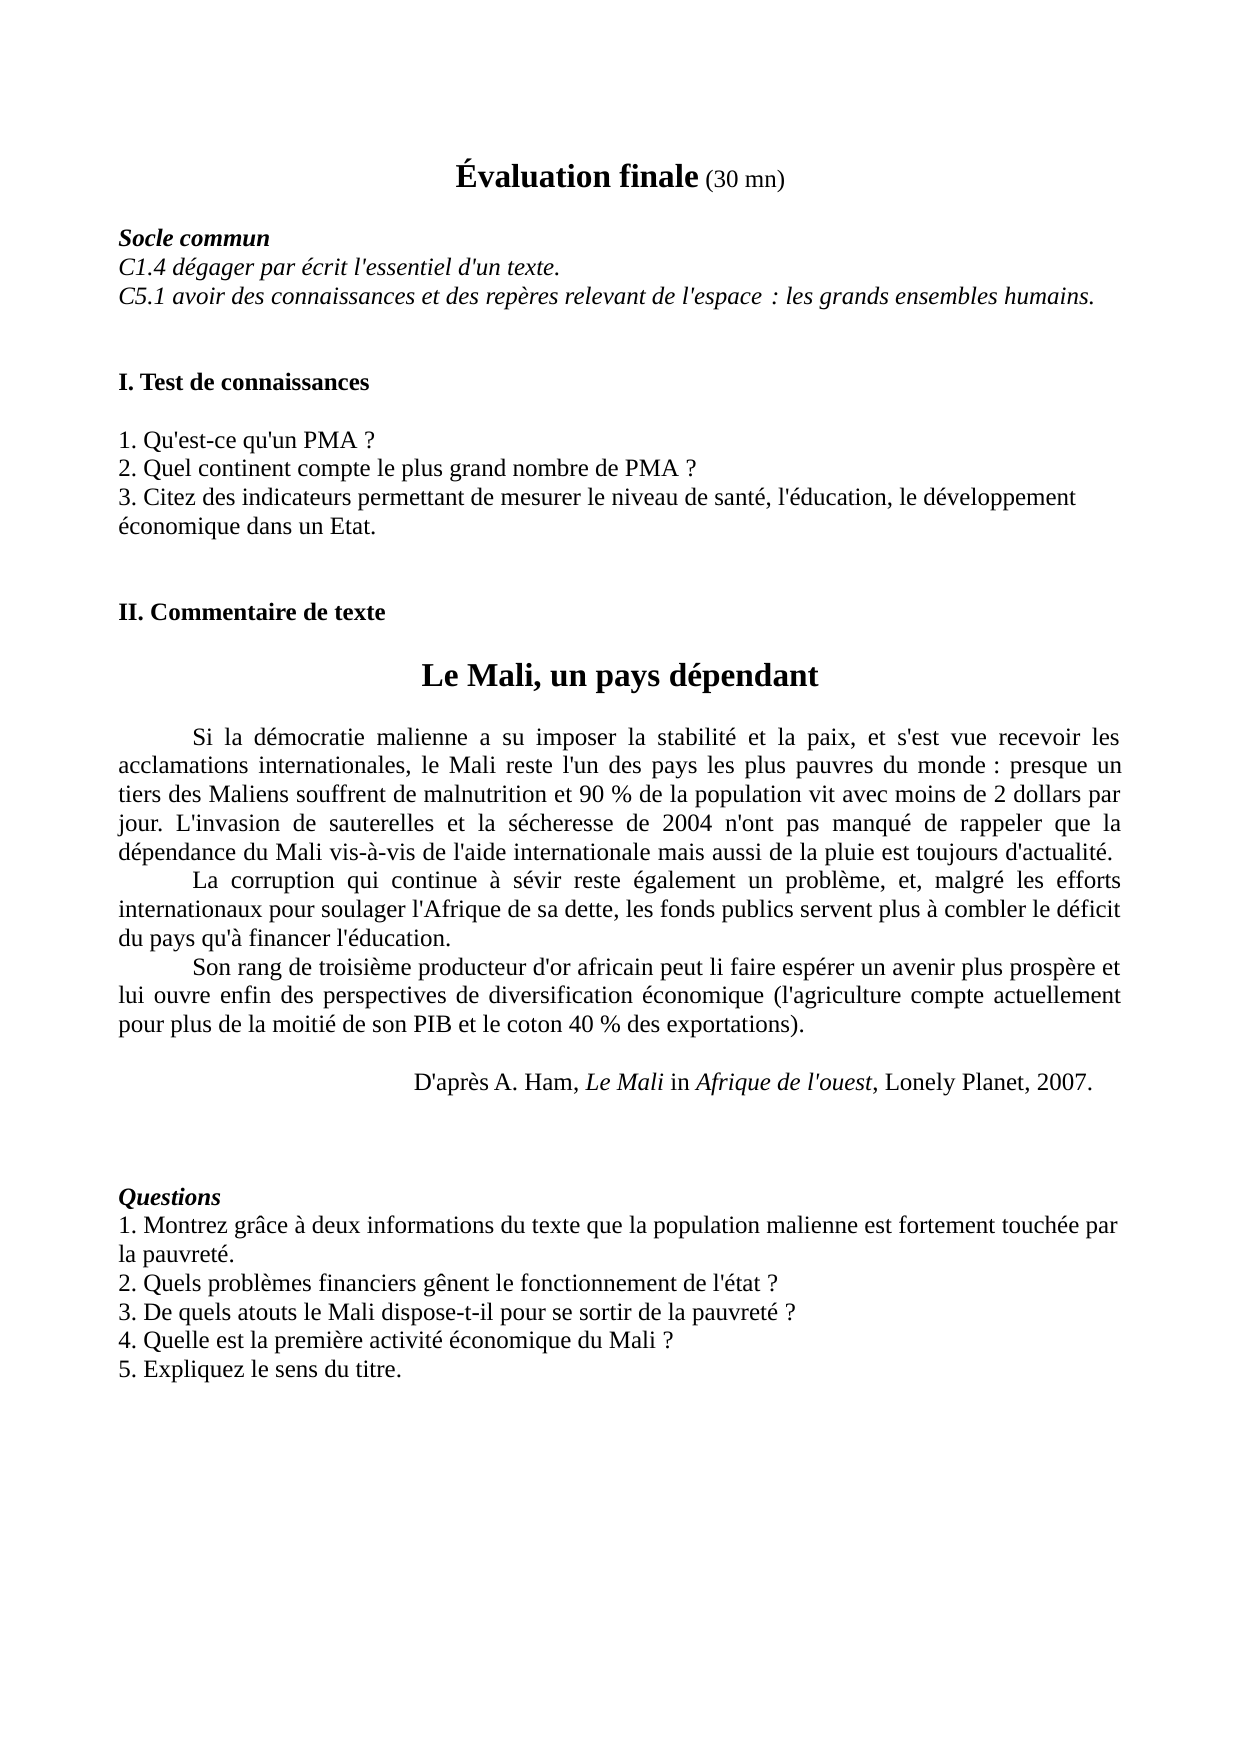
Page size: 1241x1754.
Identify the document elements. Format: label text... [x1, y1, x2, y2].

text I. Test de connaissances [118, 367, 1122, 396]
text Socle commun [118, 223, 1122, 252]
text Le Mali, un pays dépendant [118, 655, 1122, 693]
text 3. De quels atouts le Mali dispose-t-il pour se sortir de la pauvreté ? [118, 1297, 1122, 1326]
text II. Commentaire de texte [118, 597, 1122, 626]
text 2. Quels problèmes financiers gênent le fonctionnement de l'état ? [118, 1268, 1122, 1297]
text 4. Quelle est la première activité économique du Mali ? [118, 1326, 1122, 1354]
text Questions [118, 1182, 1122, 1211]
text 2. Quel continent compte le plus grand nombre de PMA ? [118, 453, 1122, 482]
text 1. Montrez grâce à deux informations du texte que la population malienne est fortement touchée par la pauvreté. [118, 1211, 1122, 1268]
text 1. Qu'est-ce qu'un PMA ? [118, 425, 1122, 453]
text Son rang de troisième producteur d'or africain peut li faire espérer un avenir plus prospère et lui ouvre enfin des perspectives de diversification économique (l'agriculture compte actuellement pour plus de la moitié de son PIB et le coton 40 % des exportations). [118, 952, 1122, 1038]
text 3. Citez des indicateurs permettant de mesurer le niveau de santé, l'éducation, le développement économique dans un Etat. [118, 482, 1122, 540]
text Évaluation finale (30 mn) [118, 156, 1122, 195]
text D'après A. Ham, Le Mali in Afrique de l'ouest, Lonely Planet, 2007. [118, 1067, 1122, 1096]
text C1.4 dégager par écrit l'essentiel d'un texte. [118, 252, 1122, 281]
text C5.1 avoir des connaissances et des repères relevant de l'espace : les grands ensembles humains. [118, 281, 1122, 310]
text Si la démocratie malienne a su imposer la stabilité et la paix, et s'est vue recevoir les acclamations internationales, le Mali reste l'un des pays les plus pauvres du monde : presque un tiers des Maliens souffrent de malnutrition et 90 % de la population vit avec moins de 2 dollars par jour. L'invasion de sauterelles et la sécheresse de 2004 n'ont pas manqué de rappeler que la dépendance du Mali vis-à-vis de l'aide internationale mais aussi de la pluie est toujours d'actualité. La corruption qui continue à sévir reste également un problème, et, malgré les efforts internationaux pour soulager l'Afrique de sa dette, les fonds publics servent plus à combler le déficit du pays qu'à financer l'éducation. [118, 722, 1122, 952]
text 5. Expliquez le sens du titre. [118, 1354, 1122, 1383]
